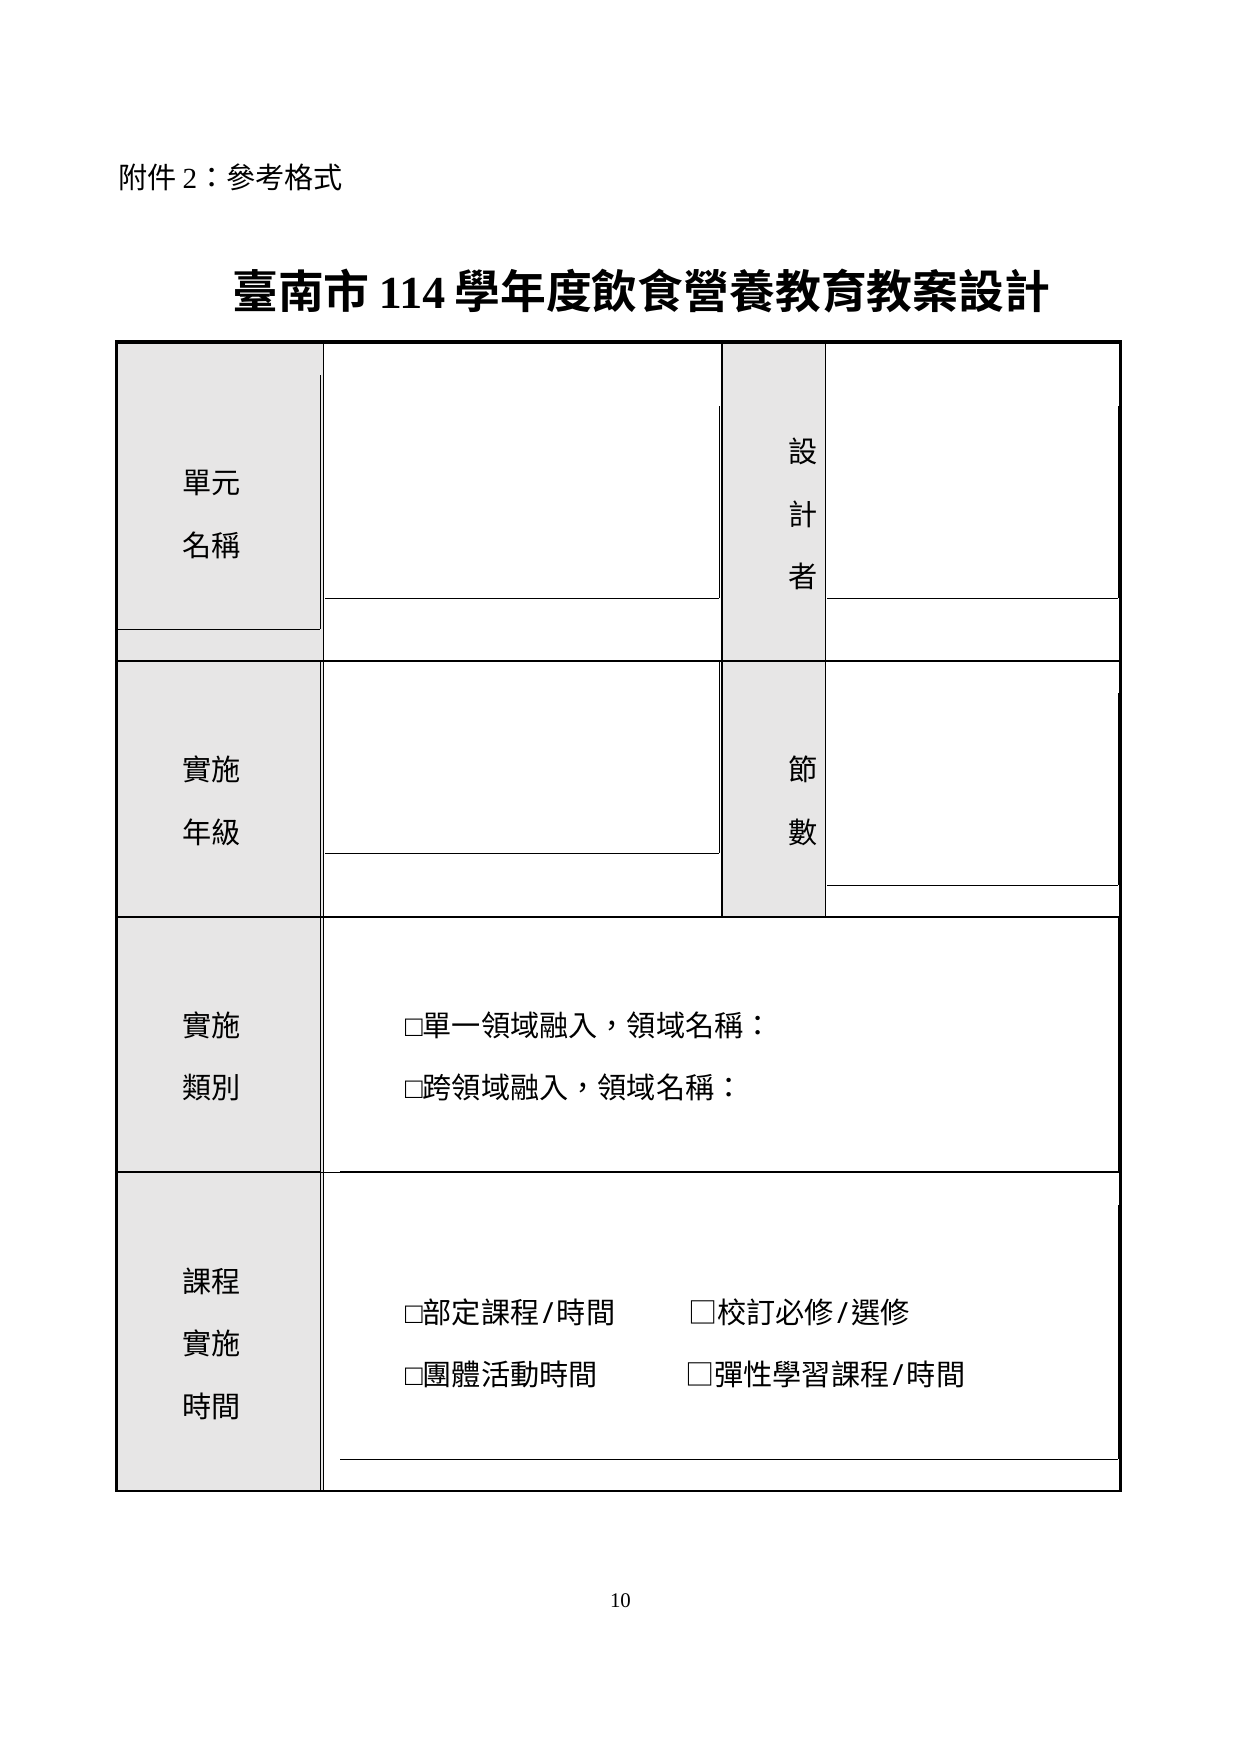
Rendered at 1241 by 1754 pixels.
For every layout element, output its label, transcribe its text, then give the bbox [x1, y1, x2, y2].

table_cell [324, 662, 721, 916]
table_header [324, 344, 721, 660]
table_cell □部定課程/時間 □校訂必修/選修 □團體活動時間 □彈性學習課程/時間 [324, 1173, 1119, 1490]
table_header 單元名稱 [118, 344, 323, 660]
table_cell [826, 662, 1119, 916]
table_header 設計者 [723, 344, 825, 660]
table_cell 節數 [723, 662, 825, 916]
table_header [826, 344, 1119, 660]
table_cell 課程實施時間 [118, 1173, 320, 1490]
text 附件2：參考格式 [118, 134, 1122, 197]
table_cell 實施類別 [118, 918, 320, 1171]
table_cell □單一領域融入，領域名稱： □跨領域融入，領域名稱： [324, 918, 1118, 1172]
table_cell 實施年級 [118, 662, 320, 916]
text 臺南市114學年度飲食營養教育教案設計 [160, 215, 1122, 340]
